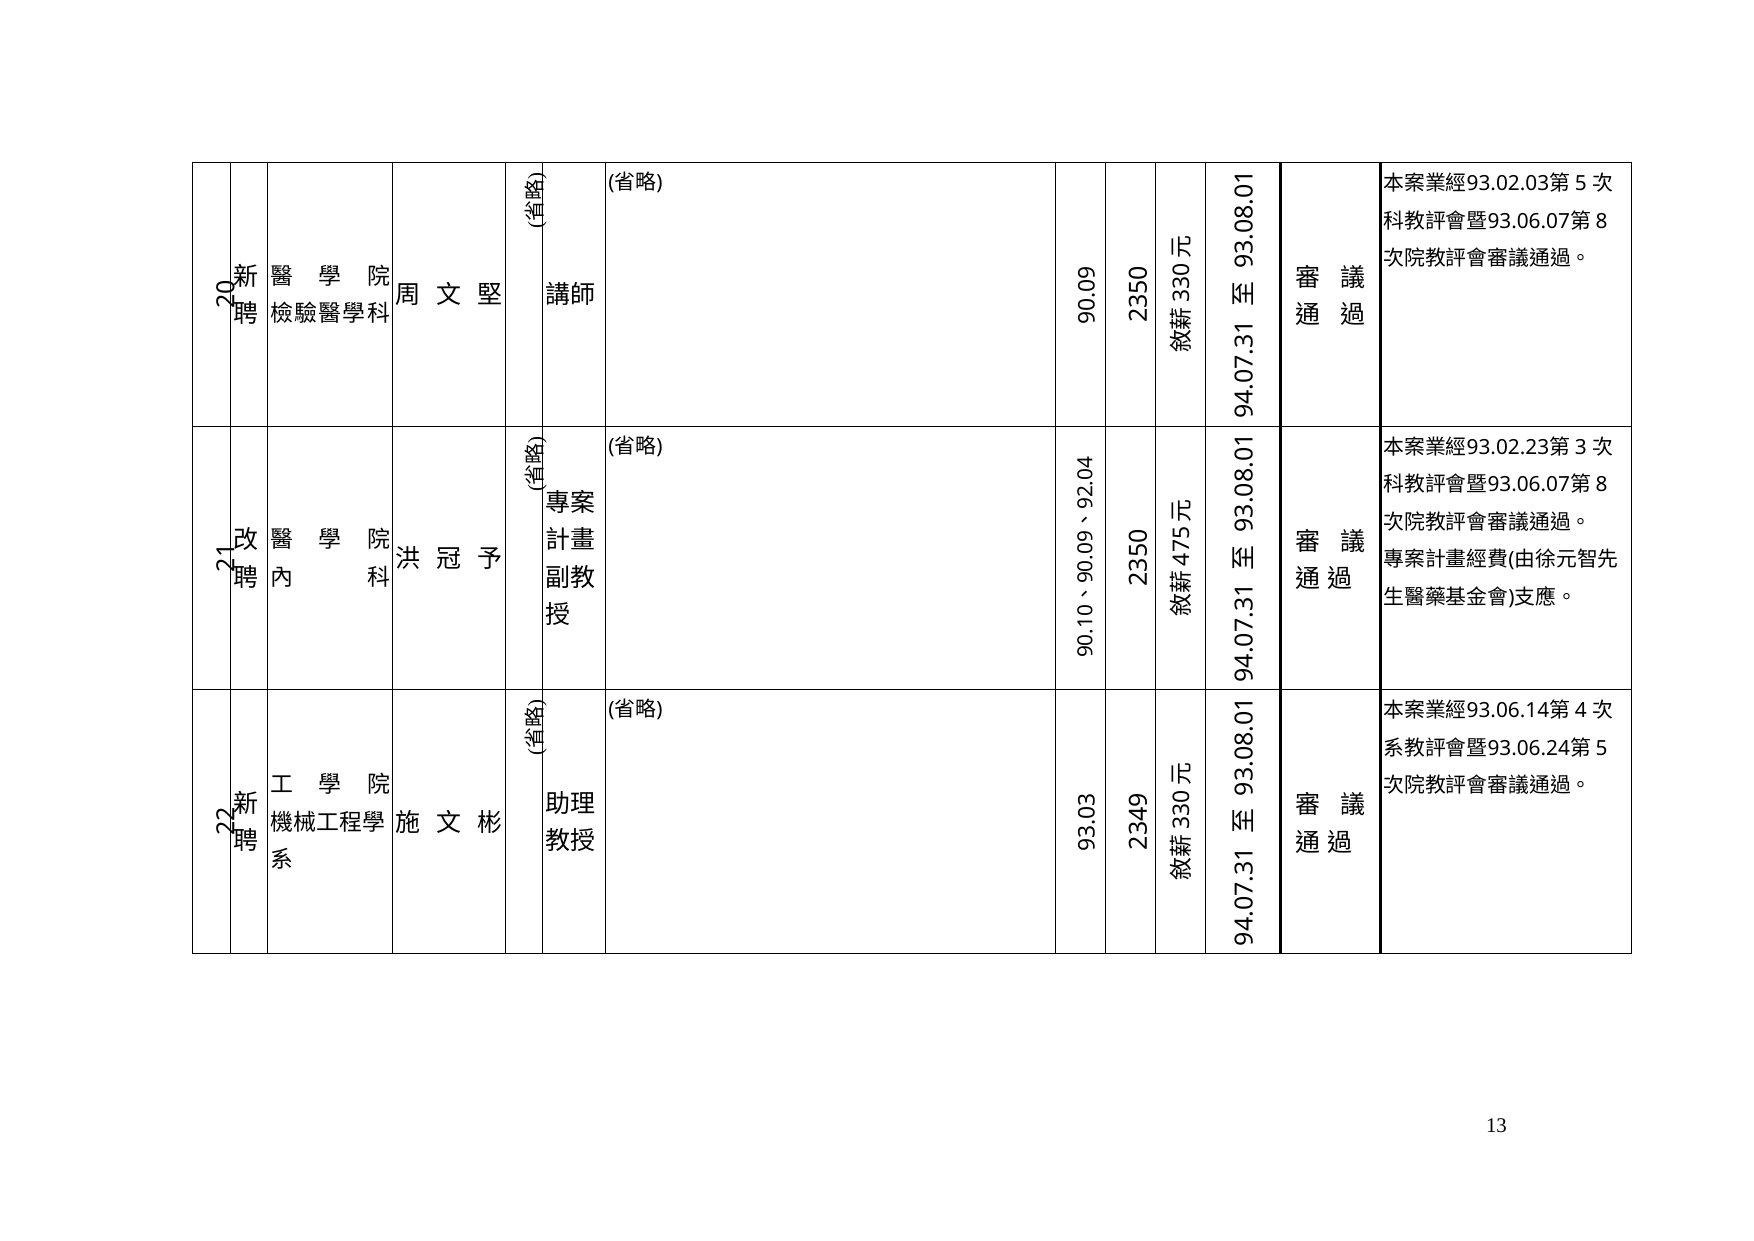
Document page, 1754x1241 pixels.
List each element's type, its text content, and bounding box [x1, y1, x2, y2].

table_cell 2349 [1106, 690, 1155, 953]
table_cell 敘薪330元 [1156, 690, 1205, 953]
table_cell 敘薪330元 [1156, 163, 1205, 426]
table_cell 本案業經93.06.14第 4 次系教評會暨93.06.24第 5 次院教評會審議通過。 [1382, 690, 1631, 953]
table_cell 審議 通過 [1282, 163, 1379, 426]
table_cell 施文彬 [393, 690, 505, 953]
table_cell 20 [193, 163, 230, 426]
table_cell 新聘 [231, 690, 267, 953]
table_cell 改聘 [231, 427, 267, 689]
table_cell 專案計畫副教授 [543, 427, 605, 689]
table_cell 工學院 機械工程學系 [268, 690, 392, 953]
table_cell 審議 通過 [1282, 690, 1379, 953]
table_cell (省略) [506, 427, 542, 689]
table_cell 講師 [543, 163, 605, 426]
table_cell (省略) [606, 690, 1055, 953]
table_cell 本案業經93.02.03第 5 次科教評會暨93.06.07第 8 次院教評會審議通過。 [1382, 163, 1631, 426]
table_cell 助理教授 [543, 690, 605, 953]
table_cell 21 [193, 427, 230, 689]
table_cell (省略) [506, 163, 542, 426]
table_cell 93.08.01 至 94.07.31 [1206, 427, 1279, 689]
table_cell (省略) [606, 163, 1055, 426]
table_cell 93.08.01 至 94.07.31 [1206, 163, 1279, 426]
table_cell 90.10、90.09、92.04 [1056, 427, 1105, 689]
table_cell 2350 [1106, 427, 1155, 689]
table_cell (省略) [606, 427, 1055, 689]
table_cell (省略) [506, 690, 542, 953]
table_cell 2350 [1106, 163, 1155, 426]
table_cell 周文堅 [393, 163, 505, 426]
table_cell 22 [193, 690, 230, 953]
table_cell 新聘 [231, 163, 267, 426]
table_cell 93.03 [1056, 690, 1105, 953]
table_cell 醫學院 內科 [268, 427, 392, 689]
table_cell 93.08.01 至 94.07.31 [1206, 690, 1279, 953]
table_cell 本案業經93.02.23第 3 次科教評會暨93.06.07第 8 次院教評會審議通過。 專案計畫經費(由徐元智先生醫藥基金會)支應。 [1382, 427, 1631, 689]
table_cell 敘薪475元 [1156, 427, 1205, 689]
table_cell 醫學院 檢驗醫學科 [268, 163, 392, 426]
table_cell 審議 通過 [1282, 427, 1379, 689]
table_cell 90.09 [1056, 163, 1105, 426]
table_cell 洪冠予 [393, 427, 505, 689]
